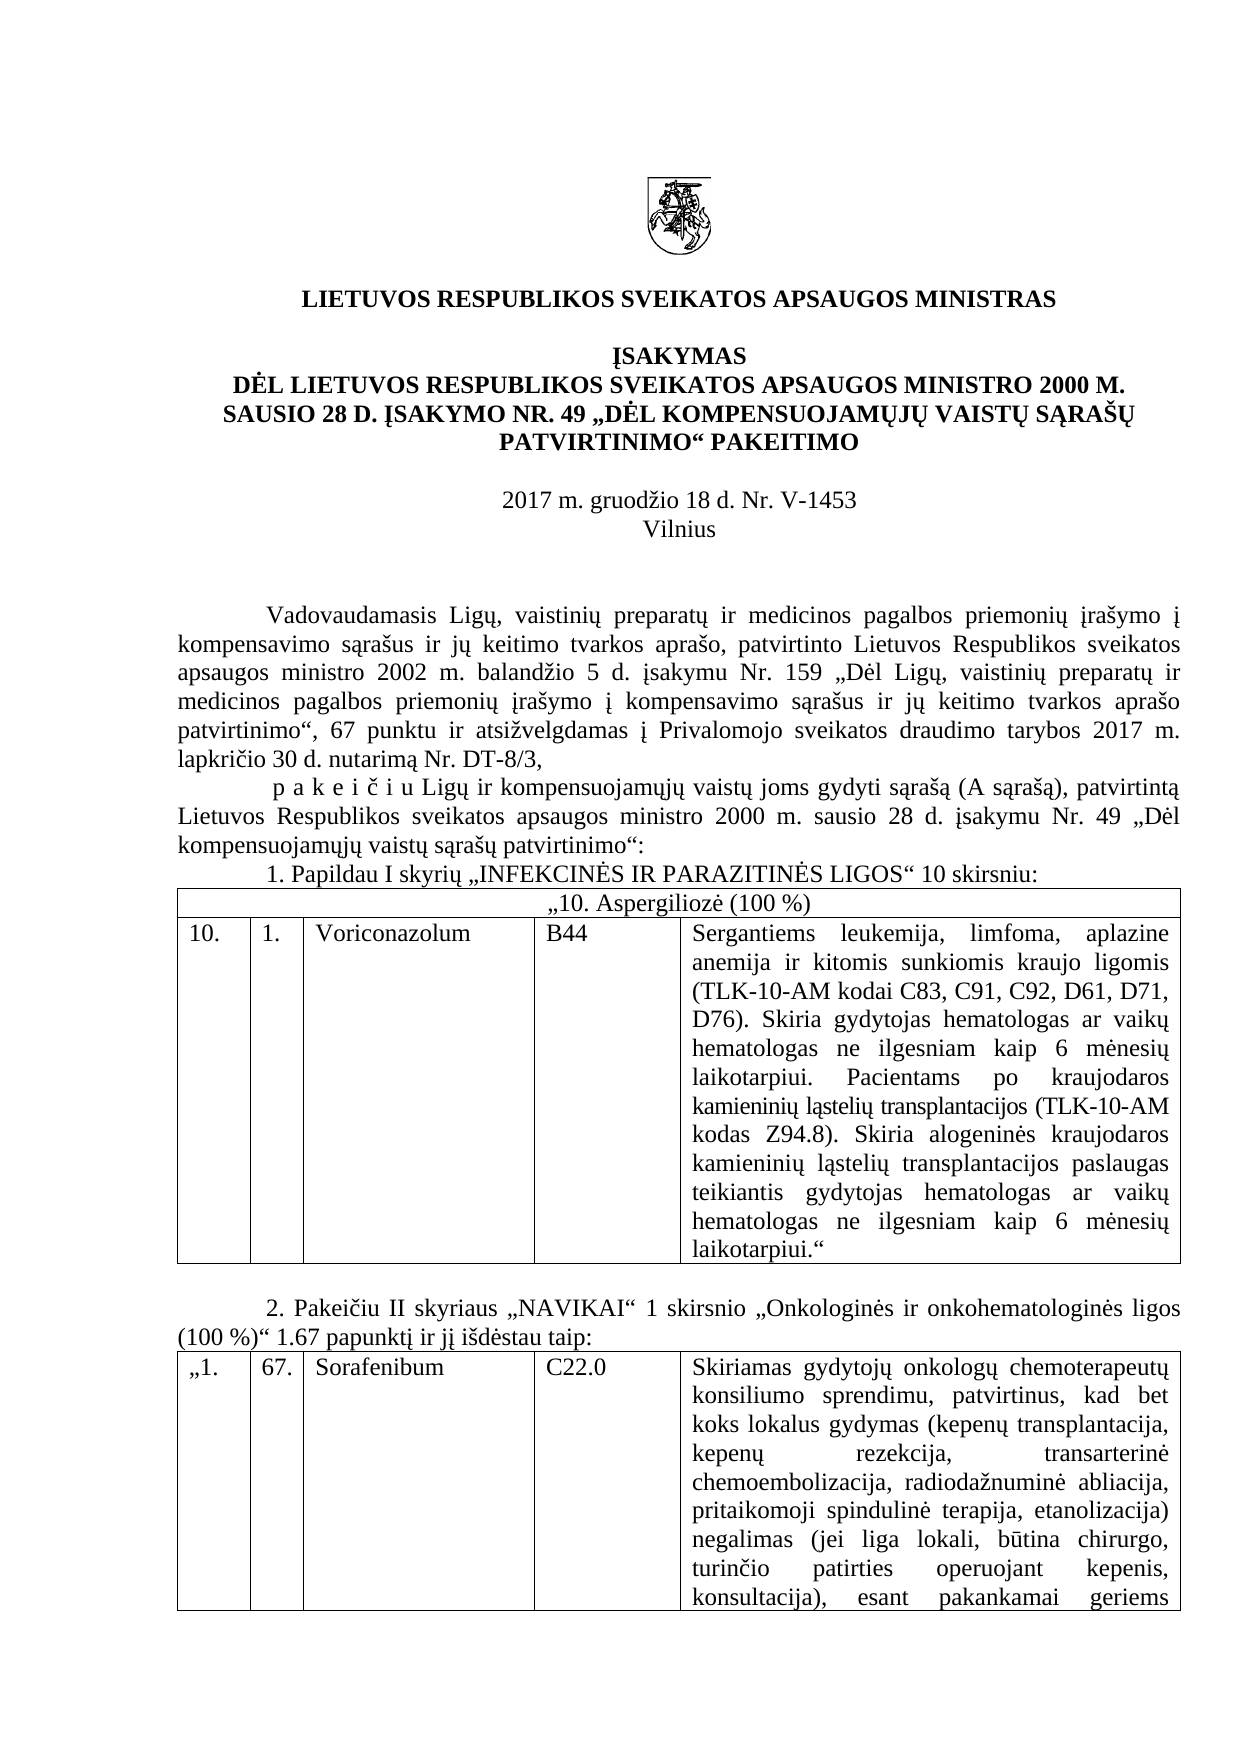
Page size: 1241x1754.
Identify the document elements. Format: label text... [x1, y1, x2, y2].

table_header C22.0 [535, 1352, 680, 1610]
text Vadovaudamasis Ligų, vaistinių preparatų ir medicinos pagalbos priemonių įrašymo į kompensavimo sąrašus ir jų keitimo tvarkos aprašo, patvirtinto Lietuvos Respublikos sveikatos apsaugos ministro 2002 m. balandžio 5 d. įsakymu Nr. 159 „Dėl Ligų, vaistinių preparatų ir medicinos pagalbos priemonių įrašymo į kompensavimo sąrašus ir jų keitimo tvarkos aprašo patvirtinimo“, 67 punktu ir atsižvelgdamas į Privalomojo sveikatos draudimo tarybos 2017 m. lapkričio 30 d. nutarimą Nr. DT-8/3, [177, 600, 1181, 772]
text SAUSIO 28 D. ĮSAKYMO NR. 49 „DĖL KOMPENSUOJAMŲJŲ VAISTŲ SĄRAŠŲ PATVIRTINIMO“ PAKEITIMO [177, 399, 1181, 456]
table_cell 10. [178, 918, 250, 1263]
table_cell Voriconazolum [304, 918, 534, 1263]
text 1. Papildau I skyrių „INFEKCINĖS IR PARAZITINĖS LIGOS“ 10 skirsniu: [177, 859, 1181, 887]
text ĮSAKYMAS [177, 341, 1181, 370]
table_header Skiriamas gydytojų onkologų chemoterapeutų konsiliumo sprendimu, patvirtinus, kad bet koks lokalus gydymas (kepenų transplantacija, kepenų rezekcija, transarterinė chemoembolizacija, radiodažnuminė abliacija, pritaikomoji spindulinė terapija, etanolizacija) negalimas (jei liga lokali, būtina chirurgo, turinčio patirties operuojant kepenis, konsultacija), esant pakankamai geriems [681, 1352, 1180, 1610]
table_cell B44 [535, 918, 680, 1263]
text 2017 m. gruodžio 18 d. Nr. V-1453 [177, 485, 1181, 514]
table_header „10. Aspergiliozė (100 %) [178, 889, 1180, 917]
text Vilnius [177, 514, 1181, 542]
table_cell Sergantiems leukemija, limfoma, aplazine anemija ir kitomis sunkiomis kraujo ligomis (TLK-10-AM kodai C83, C91, C92, D61, D71, D76). Skiria gydytojas hematologas ar vaikų hematologas ne ilgesniam kaip 6 mėnesių laikotarpiui. Pacientams po kraujodaros kamieninių ląstelių transplantacijos (TLK-10-AM kodas Z94.8). Skiria alogeninės kraujodaros kamieninių ląstelių transplantacijos paslaugas teikiantis gydytojas hematologas ar vaikų hematologas ne ilgesniam kaip 6 mėnesių laikotarpiui.“ [681, 918, 1180, 1263]
text LIETUVOS RESPUBLIKOS SVEIKATOS APSAUGOS MINISTRAS [177, 284, 1181, 312]
table_cell 1. [251, 918, 303, 1263]
text 2. Pakeičiu II skyriaus „NAVIKAI“ 1 skirsnio „Onkologinės ir onkohematologinės ligos (100 %)“ 1.67 papunktį ir jį išdėstau taip: [177, 1293, 1181, 1351]
table_header „1. [178, 1352, 250, 1610]
text p a k e i č i u Ligų ir kompensuojamųjų vaistų joms gydyti sąrašą (A sąrašą), patvirtintą Lietuvos Respublikos sveikatos apsaugos ministro 2000 m. sausio 28 d. įsakymu Nr. 49 „Dėl kompensuojamųjų vaistų sąrašų patvirtinimo“: [177, 772, 1181, 859]
table_header Sorafenibum [304, 1352, 534, 1610]
table_header 67. [251, 1352, 303, 1610]
text DĖL LIETUVOS RESPUBLIKOS SVEIKATOS APSAUGOS MINISTRO 2000 M. [177, 370, 1181, 399]
